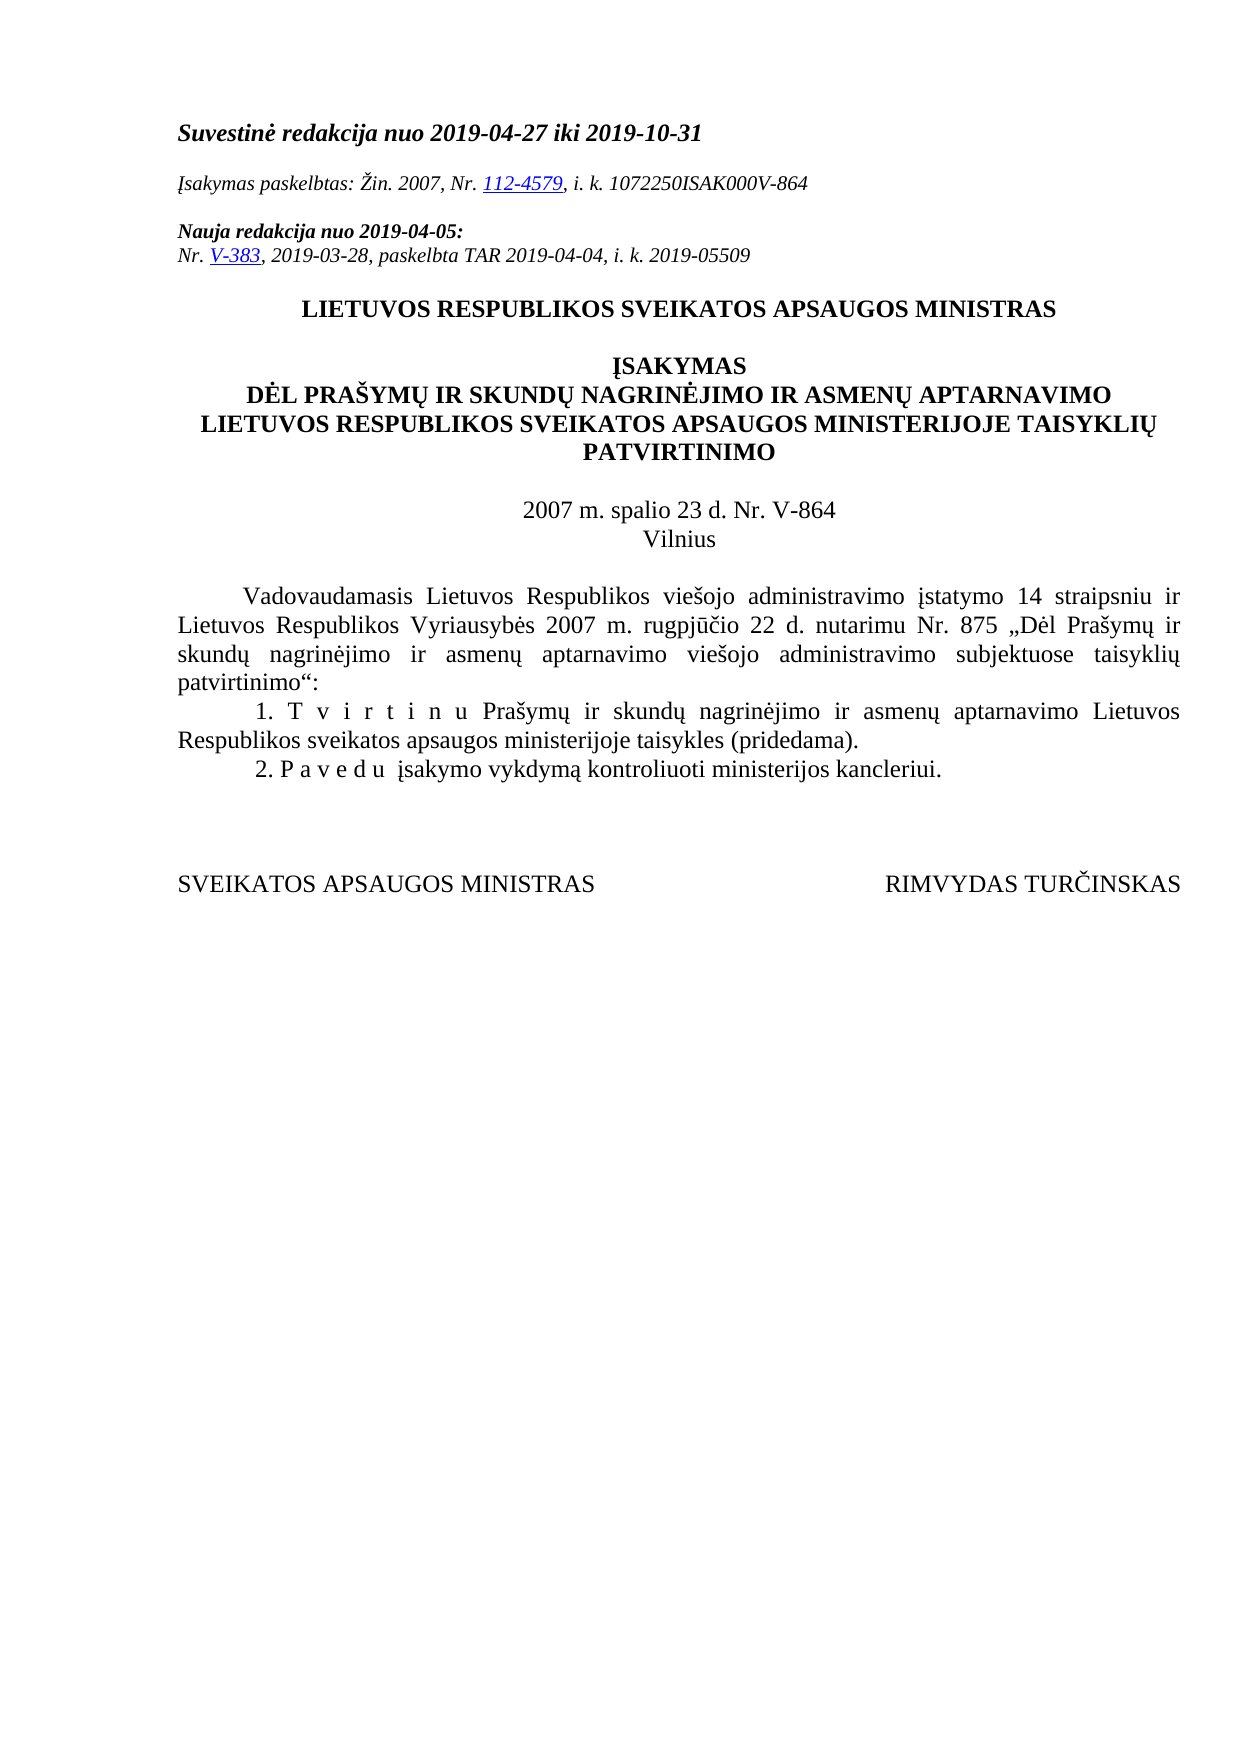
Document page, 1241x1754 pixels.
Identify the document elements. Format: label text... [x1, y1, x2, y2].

text Suvestinė redakcija nuo 2019-04-27 iki 2019-10-31 [177, 118, 1181, 147]
text Vadovaudamasis Lietuvos Respublikos viešojo administravimo įstatymo 14 straipsniu ir Lietuvos Respublikos Vyriausybės 2007 m. rugpjūčio 22 d. nutarimu Nr. 875 „Dėl Prašymų ir skundų nagrinėjimo ir asmenų aptarnavimo viešojo administravimo subjektuose taisyklių patvirtinimo“: [177, 581, 1181, 696]
text Nr. V-383, 2019-03-28, paskelbta TAR 2019-04-04, i. k. 2019-05509 [177, 243, 1181, 267]
text ĮSAKYMAS [177, 351, 1181, 380]
text DĖL PRAŠYMŲ IR SKUNDŲ NAGRINĖJIMO IR ASMENŲ APTARNAVIMO LIETUVOS RESPUBLIKOS SVEIKATOS APSAUGOS MINISTERIJOJE TAISYKLIŲ PATVIRTINIMO [177, 380, 1181, 466]
text LIETUVOS RESPUBLIKOS SVEIKATOS APSAUGOS MINISTRAS [177, 294, 1181, 322]
text Įsakymas paskelbtas: Žin. 2007, Nr. 112-4579, i. k. 1072250ISAK000V-864 [177, 171, 1181, 195]
text 1. T v i r t i n u Prašymų ir skundų nagrinėjimo ir asmenų aptarnavimo Lietuvos Respublikos sveikatos apsaugos ministerijoje taisykles (pridedama). [177, 696, 1181, 754]
text Vilnius [177, 524, 1181, 552]
text 2007 m. spalio 23 d. Nr. V-864 [177, 495, 1181, 524]
text SVEIKATOS APSAUGOS MINISTRAS RIMVYDAS TURČINSKAS [177, 869, 1181, 897]
text Nauja redakcija nuo 2019-04-05: [177, 219, 1181, 243]
text 2. P a v e d u įsakymo vykdymą kontroliuoti ministerijos kancleriui. [177, 754, 1181, 782]
